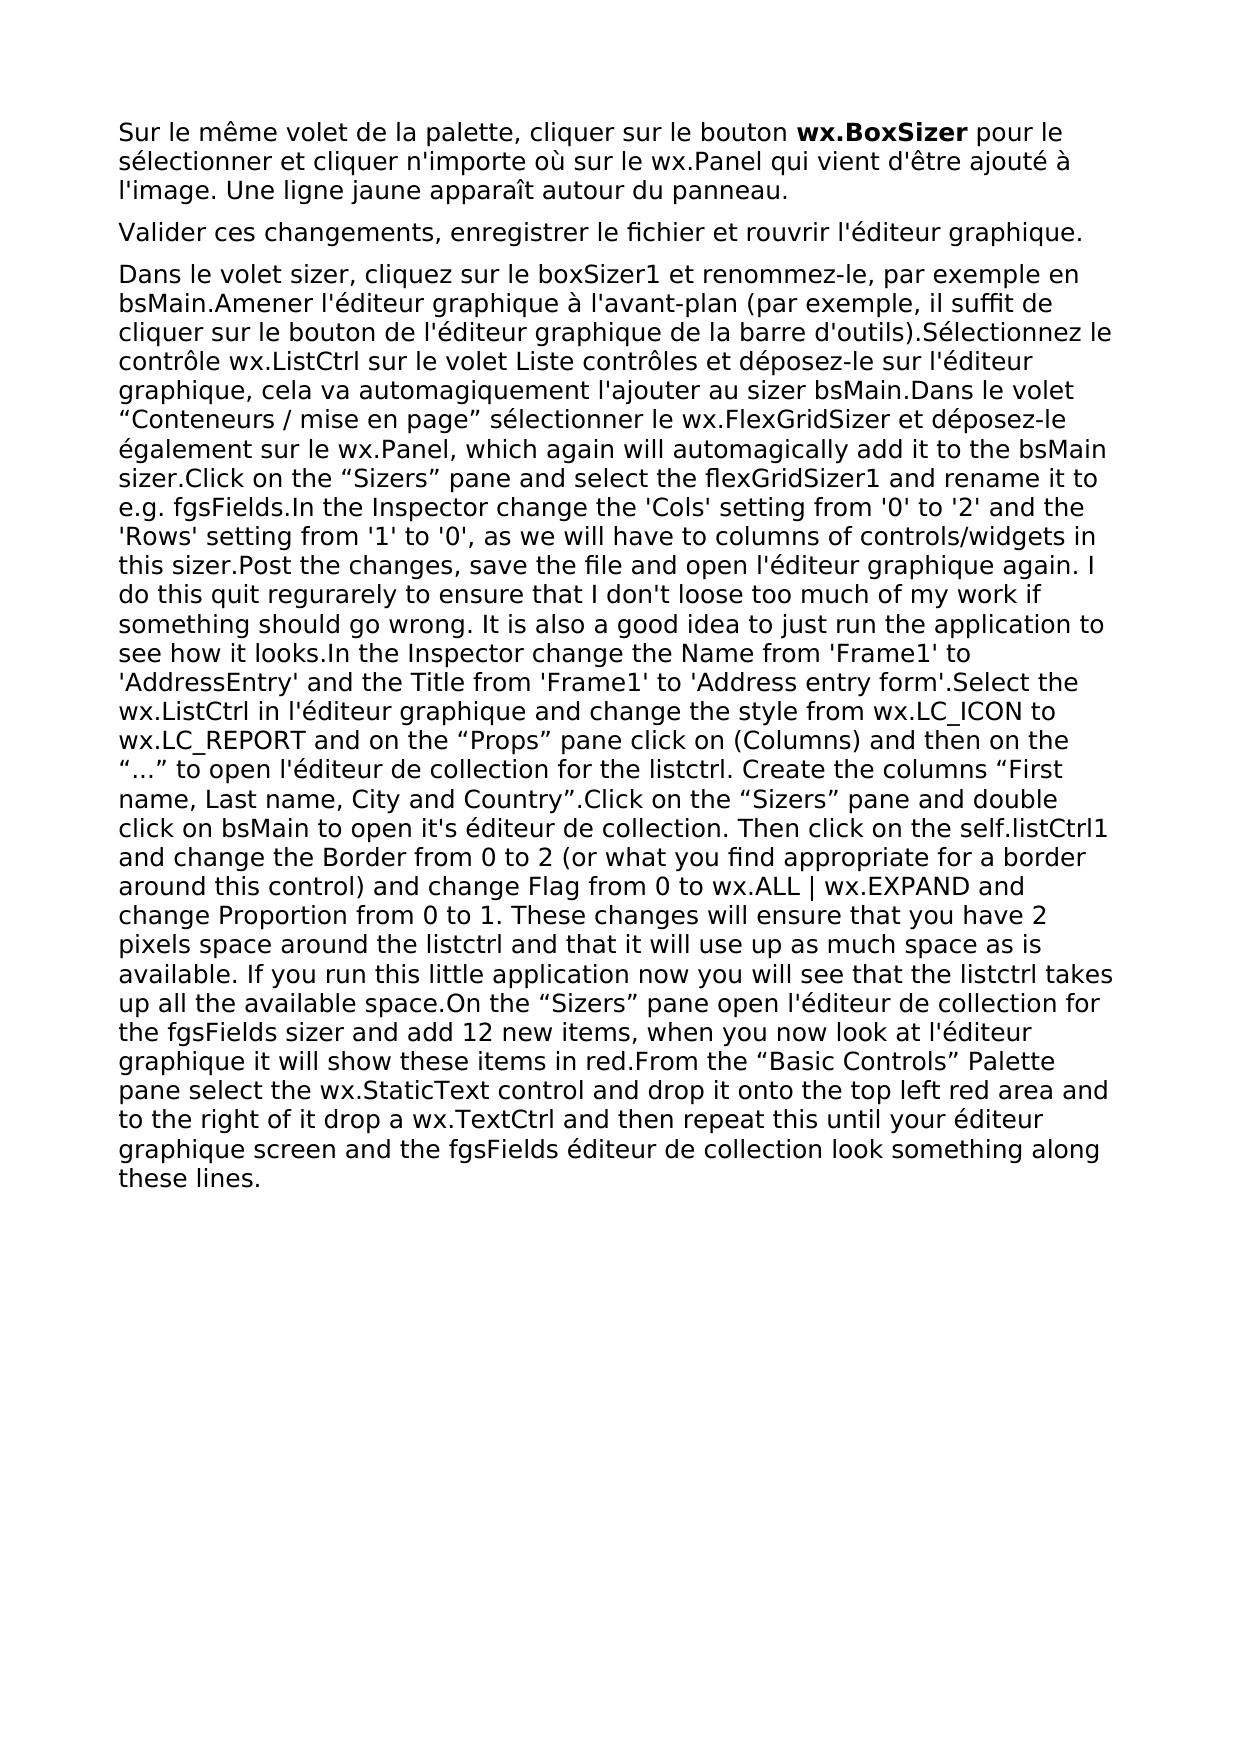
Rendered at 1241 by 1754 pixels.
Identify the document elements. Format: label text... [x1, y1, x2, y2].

text Valider ces changements, enregistrer le fichier et rouvrir l'éditeur graphique. [118, 218, 1122, 247]
text Dans le volet sizer, cliquez sur le boxSizer1 et renommez-le, par exemple en bsMain.Amener l'éditeur graphique à l'avant-plan (par exemple, il suffit de cliquer sur le bouton de l'éditeur graphique de la barre d'outils).Sélectionnez le contrôle wx.ListCtrl sur le volet Liste contrôles et déposez-le sur l'éditeur graphique, cela va automagiquement l'ajouter au sizer bsMain.Dans le volet “Conteneurs / mise en page” sélectionner le wx.FlexGridSizer et déposez-le également sur le wx.Panel, which again will automagically add it to the bsMain sizer.Click on the “Sizers” pane and select the flexGridSizer1 and rename it to e.g. fgsFields.In the Inspector change the 'Cols' setting from '0' to '2' and the 'Rows' setting from '1' to '0', as we will have to columns of controls/widgets in this sizer.Post the changes, save the file and open l'éditeur graphique again. I do this quit regurarely to ensure that I don't loose too much of my work if something should go wrong. It is also a good idea to just run the application to see how it looks.In the Inspector change the Name from 'Frame1' to 'AddressEntry' and the Title from 'Frame1' to 'Address entry form'.Select the wx.ListCtrl in l'éditeur graphique and change the style from wx.LC_ICON to wx.LC_REPORT and on the “Props” pane click on (Columns) and then on the “...” to open l'éditeur de collection for the listctrl. Create the columns “First name, Last name, City and Country”.Click on the “Sizers” pane and double click on bsMain to open it's éditeur de collection. Then click on the self.listCtrl1 and change the Border from 0 to 2 (or what you find appropriate for a border around this control) and change Flag from 0 to wx.ALL | wx.EXPAND and change Proportion from 0 to 1. These changes will ensure that you have 2 pixels space around the listctrl and that it will use up as much space as is available. If you run this little application now you will see that the listctrl takes up all the available space.On the “Sizers” pane open l'éditeur de collection for the fgsFields sizer and add 12 new items, when you now look at l'éditeur graphique it will show these items in red.From the “Basic Controls” Palette pane select the wx.StaticText control and drop it onto the top left red area and to the right of it drop a wx.TextCtrl and then repeat this until your éditeur graphique screen and the fgsFields éditeur de collection look something along these lines. [118, 260, 1122, 1193]
text Sur le même volet de la palette, cliquer sur le bouton wx.BoxSizer pour le sélectionner et cliquer n'importe où sur le wx.Panel qui vient d'être ajouté à l'image. Une ligne jaune apparaît autour du panneau. [118, 118, 1122, 206]
